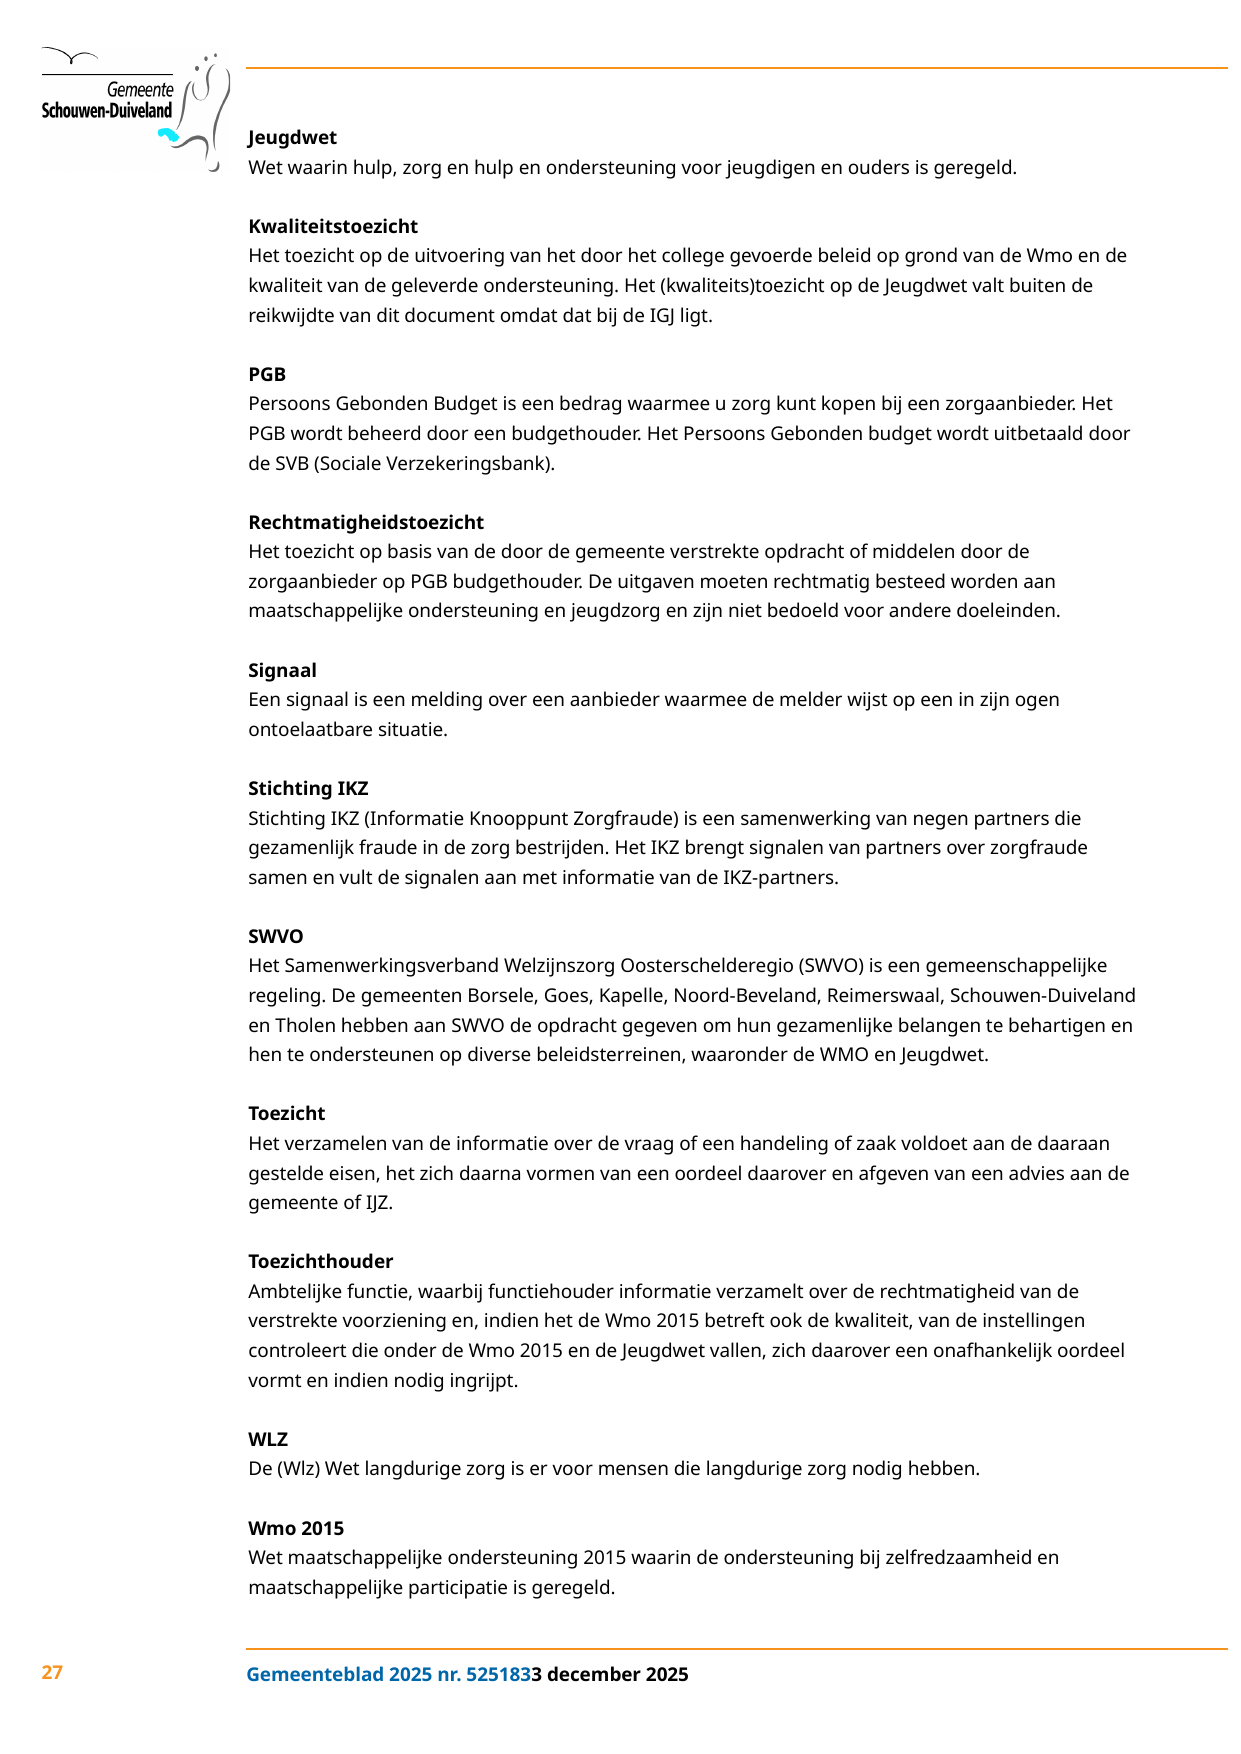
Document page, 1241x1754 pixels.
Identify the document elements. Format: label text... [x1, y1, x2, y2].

picture [41, 47, 231, 172]
text PGB [248, 361, 1152, 387]
text Jeugdwet [248, 124, 1152, 150]
text Rechtmatigheidstoezicht [248, 509, 1152, 535]
text Wmo 2015 [248, 1515, 1152, 1541]
text Persoons Gebonden Budget is een bedrag waarmee u zorg kunt kopen bij een zorgaanbieder. Het PGB wordt beheerd door een budgethouder. Het Persoons Gebonden budget wordt uitbetaald door de SVB (Sociale Verzekeringsbank). [248, 391, 1152, 476]
text Wet maatschappelijke ondersteuning 2015 waarin de ondersteuning bij zelfredzaamheid en maatschappelijke participatie is geregeld. [248, 1544, 1152, 1600]
text Het verzamelen van de informatie over de vraag of een handeling of zaak voldoet aan de daaraan gestelde eisen, het zich daarna vormen van een oordeel daarover en afgeven van een advies aan de gemeente of IJZ. [248, 1130, 1152, 1215]
text Het toezicht op basis van de door de gemeente verstrekte opdracht of middelen door de zorgaanbieder op PGB budgethouder. De uitgaven moeten rechtmatig besteed worden aan maatschappelijke ondersteuning en jeugdzorg en zijn niet bedoeld voor andere doeleinden. [248, 538, 1152, 623]
text SWVO [248, 923, 1152, 949]
text Toezicht [248, 1101, 1152, 1126]
text Signaal [248, 657, 1152, 683]
text Stichting IKZ [248, 775, 1152, 801]
text Ambtelijke functie, waarbij functiehouder informatie verzamelt over de rechtmatigheid van de verstrekte voorziening en, indien het de Wmo 2015 betreft ook de kwaliteit, van de instellingen controleert die onder de Wmo 2015 en de Jeugdwet vallen, zich daarover een onafhankelijk oordeel vormt en indien nodig ingrijpt. [248, 1278, 1152, 1393]
text De (Wlz) Wet langdurige zorg is er voor mensen die langdurige zorg nodig hebben. [248, 1456, 1152, 1481]
text Toezichthouder [248, 1248, 1152, 1274]
text Wet waarin hulp, zorg en hulp en ondersteuning voor jeugdigen en ouders is geregeld. [248, 154, 1152, 180]
text Het Samenwerkingsverband Welzijnszorg Oosterschelderegio (SWVO) is een gemeenschappelijke regeling. De gemeenten Borsele, Goes, Kapelle, Noord-Beveland, Reimerswaal, Schouwen-Duiveland en Tholen hebben aan SWVO de opdracht gegeven om hun gezamenlijke belangen te behartigen en hen te ondersteunen op diverse beleidsterreinen, waaronder de WMO en Jeugdwet. [248, 953, 1152, 1067]
text Een signaal is een melding over een aanbieder waarmee de melder wijst op een in zijn ogen ontoelaatbare situatie. [248, 686, 1152, 742]
text WLZ [248, 1426, 1152, 1452]
text Stichting IKZ (Informatie Knooppunt Zorgfraude) is een samenwerking van negen partners die gezamenlijk fraude in de zorg bestrijden. Het IKZ brengt signalen van partners over zorgfraude samen en vult de signalen aan met informatie van de IKZ-partners. [248, 805, 1152, 890]
text Kwaliteitstoezicht [248, 213, 1152, 239]
text Het toezicht op de uitvoering van het door het college gevoerde beleid op grond van de Wmo en de kwaliteit van de geleverde ondersteuning. Het (kwaliteits)toezicht op de Jeugdwet valt buiten de reikwijdte van dit document omdat dat bij de IGJ ligt. [248, 243, 1152, 328]
